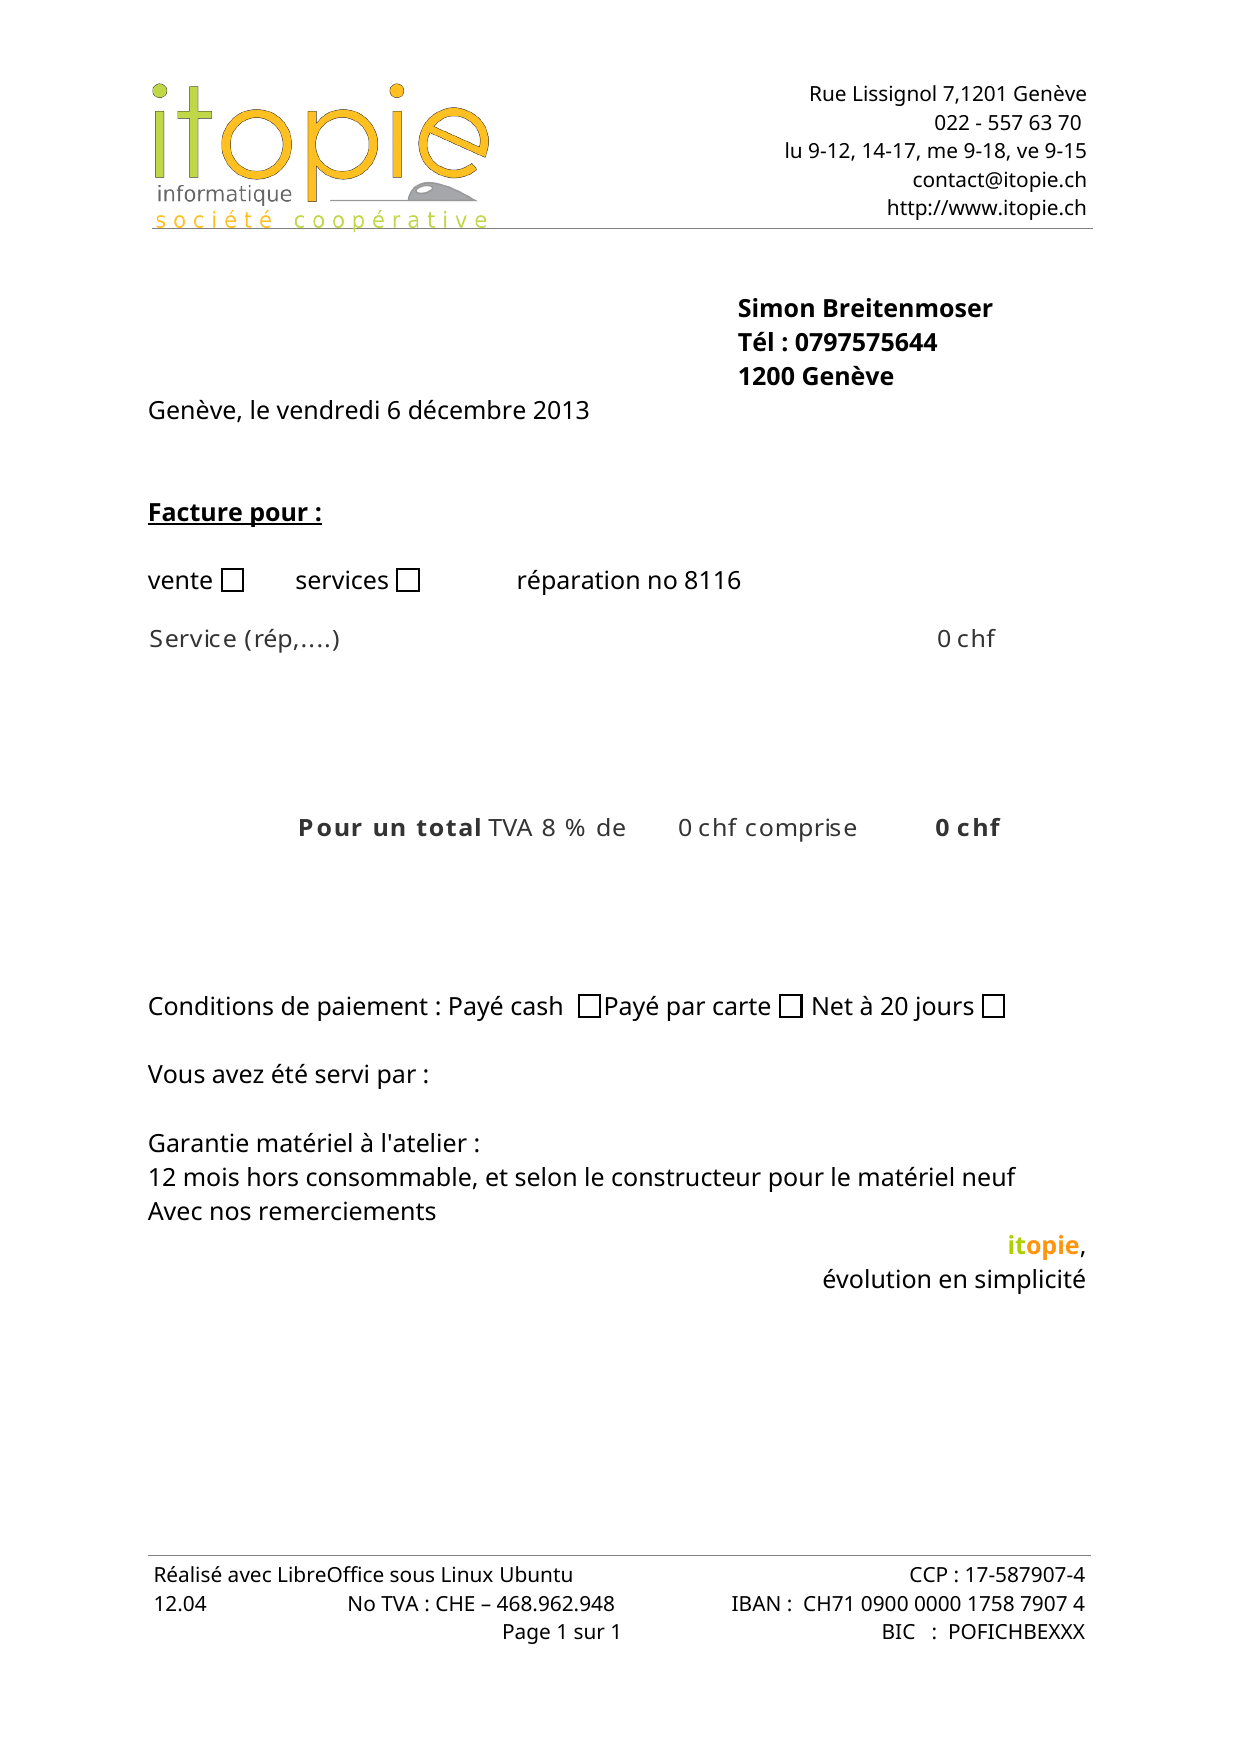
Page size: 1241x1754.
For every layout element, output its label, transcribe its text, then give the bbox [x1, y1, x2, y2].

text 1200 Genève [148, 358, 1093, 392]
text Simon Breitenmoser [148, 290, 1093, 324]
text Garantie matériel à l'atelier : [148, 1125, 1093, 1159]
text vente services réparation no 8116 [148, 563, 1093, 597]
text Facture pour : [148, 495, 1093, 529]
text 12 mois hors consommable, et selon le constructeur pour le matériel neuf [148, 1159, 1093, 1193]
text Vous avez été servi par : [148, 1057, 1093, 1091]
text Avec nos remerciements [148, 1193, 1093, 1227]
text itopie, [148, 1227, 1093, 1262]
text Conditions de paiement : Payé cash Payé par carte Net à 20 jours [148, 989, 1093, 1023]
picture [138, 72, 500, 244]
text Tél : 0797575644 [148, 324, 1093, 358]
text évolution en simplicité [148, 1262, 1093, 1296]
text Genève, le vendredi 6 décembre 2013 [148, 392, 1093, 427]
